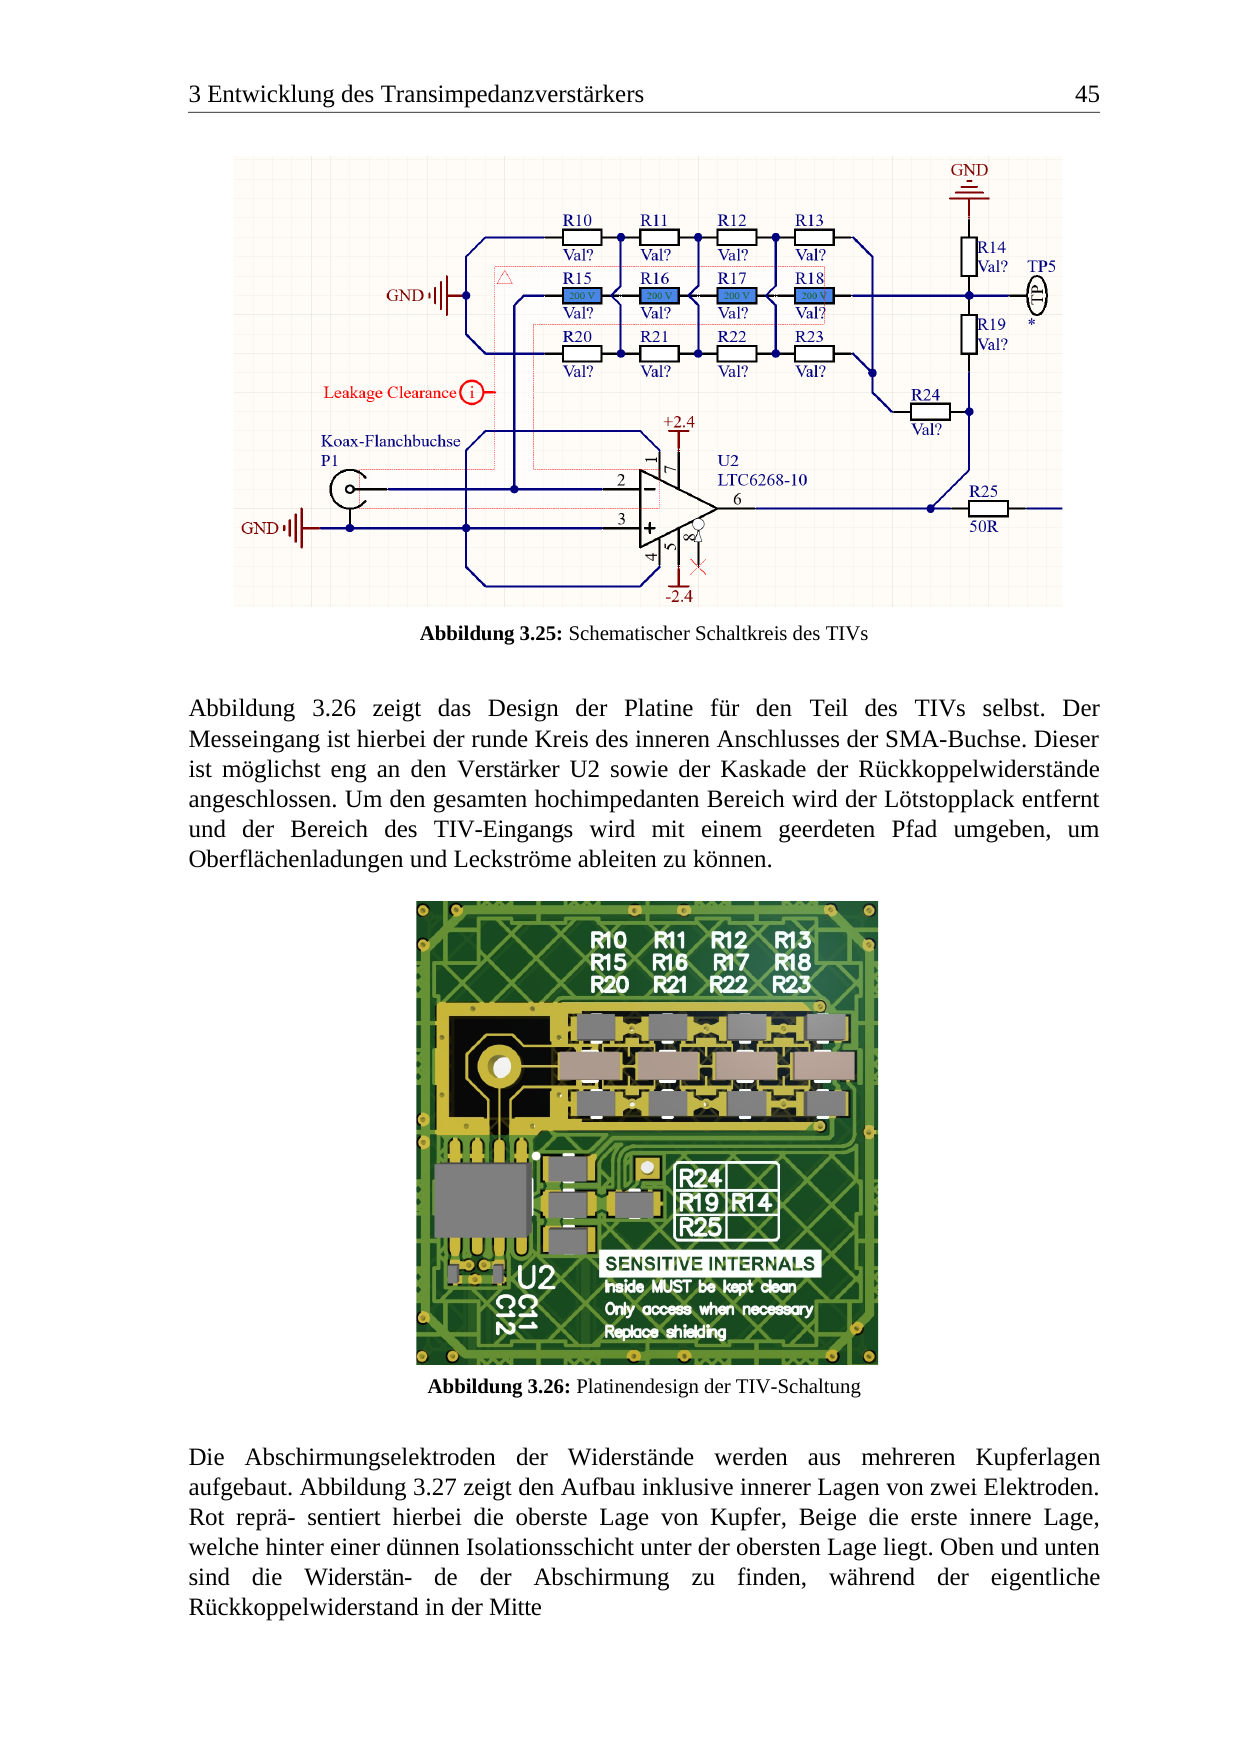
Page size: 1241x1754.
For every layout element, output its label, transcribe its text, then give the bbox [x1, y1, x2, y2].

text Die Abschirmungselektroden der Widerstände werden aus mehreren Kupferlagen aufgebaut. Abbildung 3.27 zeigt den Aufbau inklusive innerer Lagen von zwei Elektroden. Rot reprä- sentiert hierbei die oberste Lage von Kupfer, Beige die erste innere Lage, welche hinter einer dünnen Isolationsschicht unter der obersten Lage liegt. Oben und unten sind die Widerstän- de der Abschirmung zu finden, während der eigentliche Rückkoppelwiderstand in der Mitte [188, 1442, 1100, 1621]
text Abbildung 3.26 zeigt das Design der Platine für den Teil des TIVs selbst. Der Messeingang ist hierbei der runde Kreis des inneren Anschlusses der SMA-Buchse. Dieser ist möglichst eng an den Verstärker U2 sowie der Kaskade der Rückkoppelwiderstände angeschlossen. Um den gesamten hochimpedanten Bereich wird der Lötstopplack entfernt und der Bereich des TIV-Eingangs wird mit einem geerdeten Pfad umgeben, um Oberflächenladungen und Leckströme ableiten zu können. [188, 693, 1100, 873]
text Abbildung 3.25: Schematischer Schaltkreis des TIVs [96, 621, 1192, 645]
picture [233, 156, 1063, 607]
text Abbildung 3.26: Platinendesign der TIV-Schaltung [96, 907, 1192, 1398]
picture [416, 901, 879, 1365]
